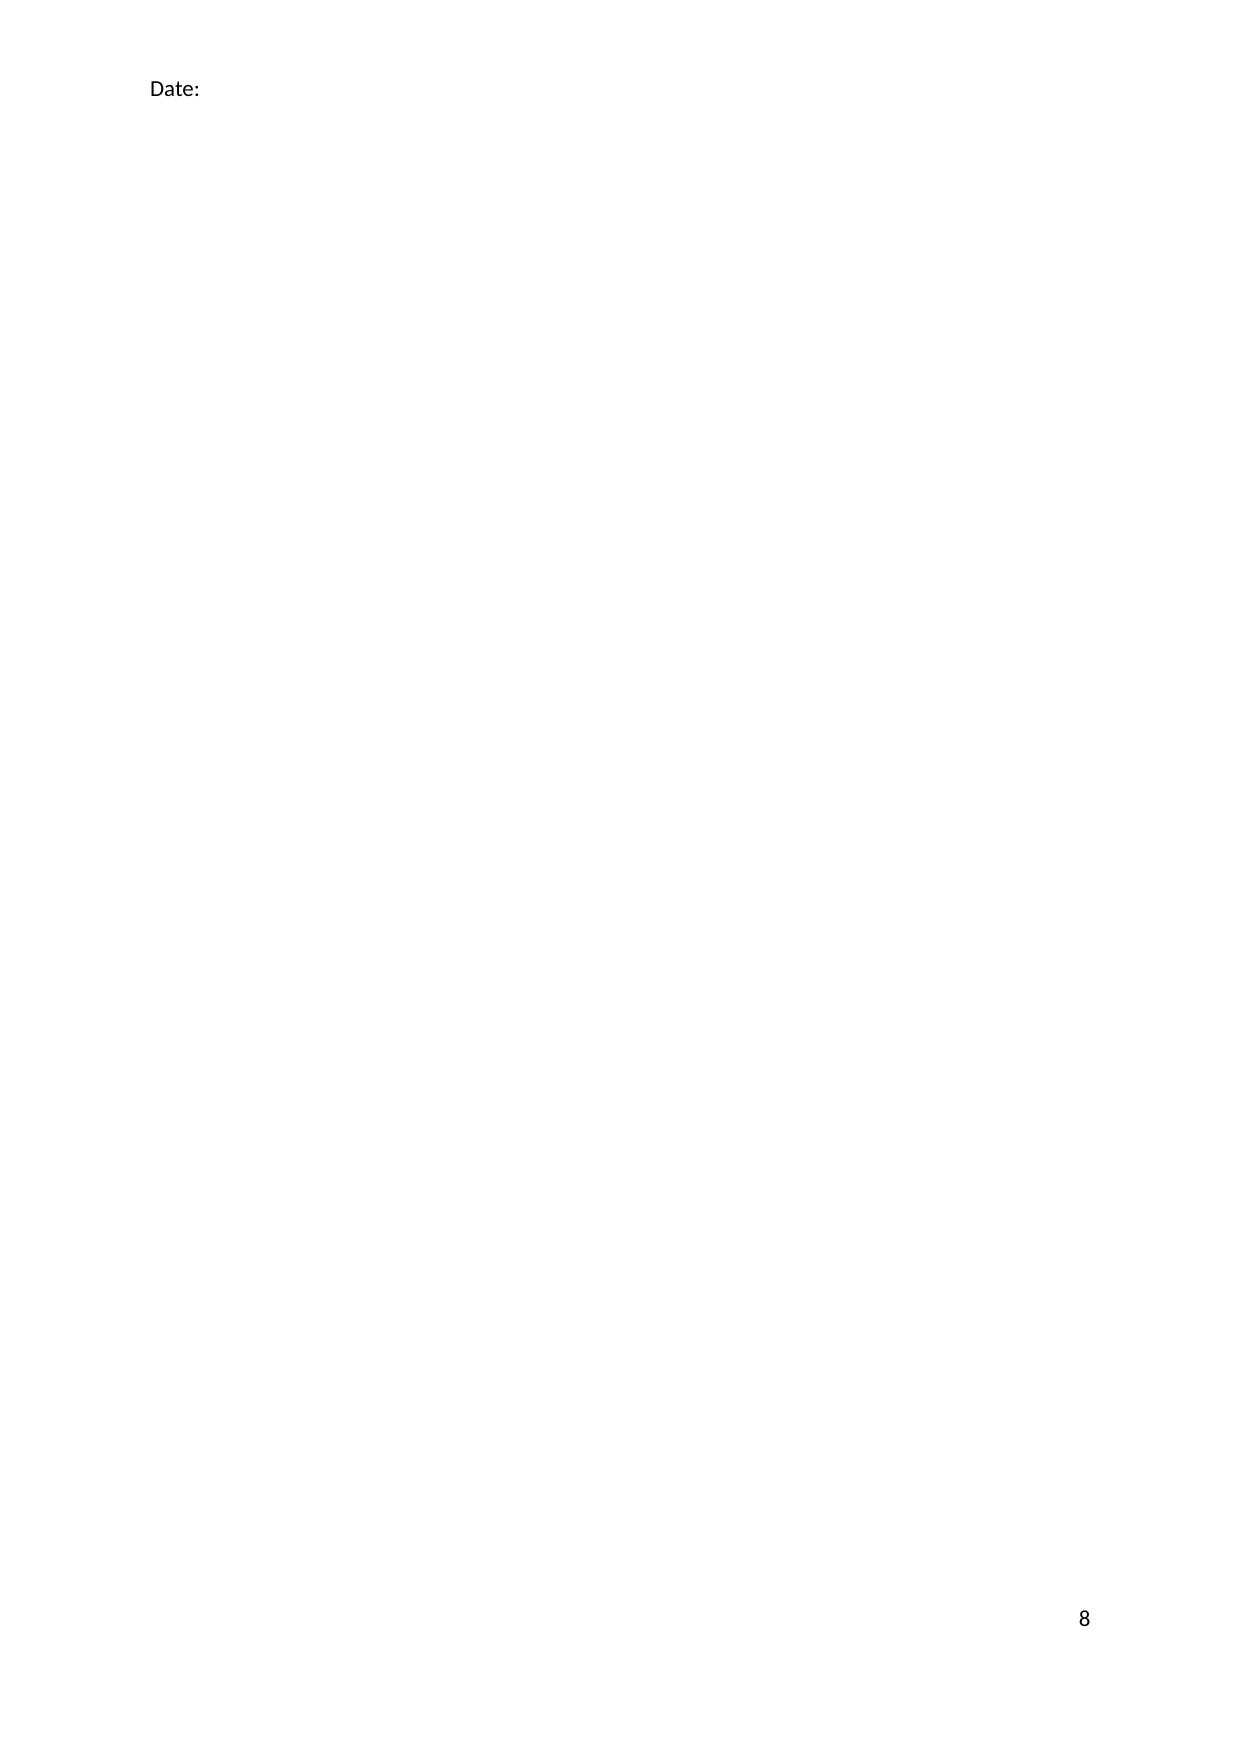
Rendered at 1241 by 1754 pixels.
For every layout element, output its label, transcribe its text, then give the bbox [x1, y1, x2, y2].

text Date: [150, 74, 1090, 102]
